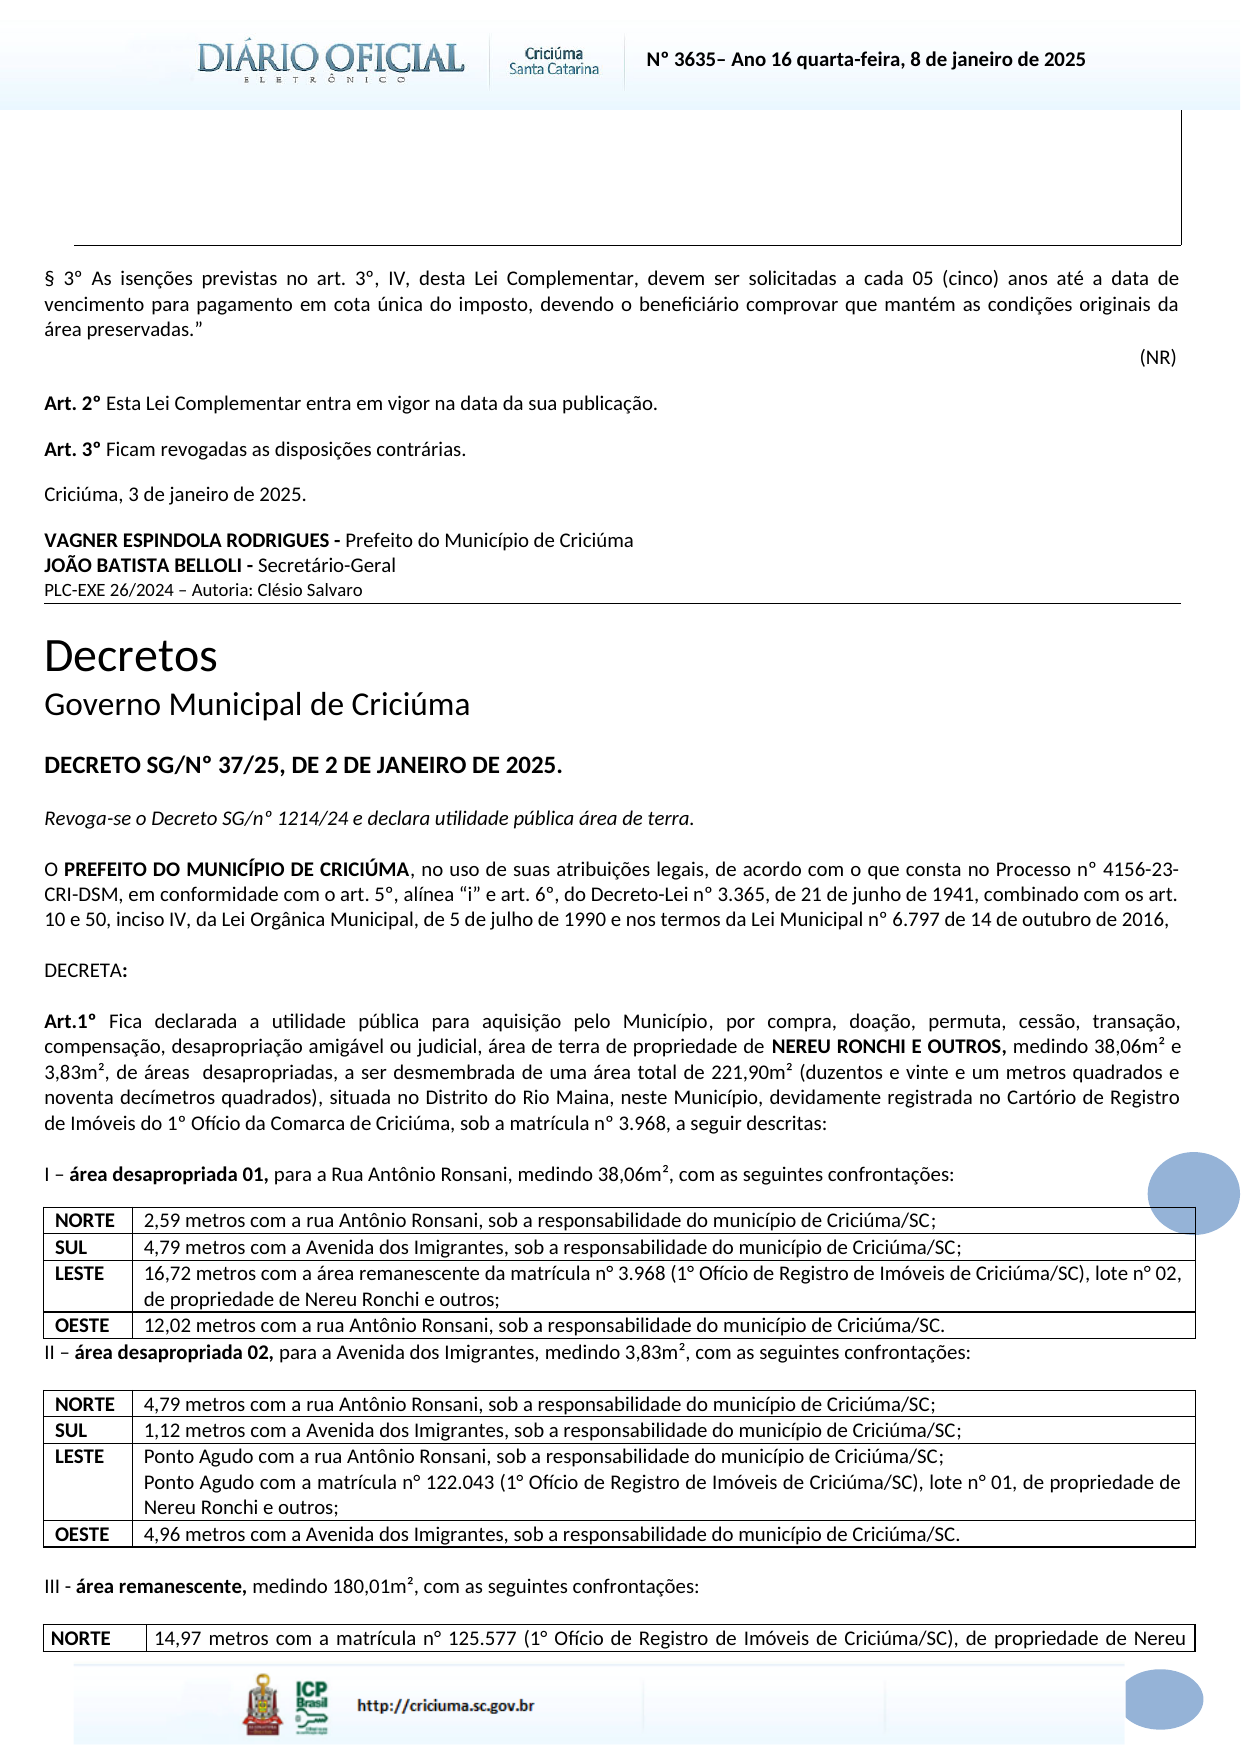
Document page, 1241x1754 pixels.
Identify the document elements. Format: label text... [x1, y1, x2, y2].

table_cell OESTE [44, 1521, 132, 1546]
table_cell Ponto Agudo com a rua Antônio Ronsani, sob a responsabilidade do município de Criciúma/SC; Ponto Agudo com a matrícula n° 122.043 (1° Ofício de Registro de Imóveis de Criciúma/SC), lote n° 01, de propriedade de Nereu Ronchi e outros; [133, 1444, 1195, 1520]
text O PREFEITO DO MUNICÍPIO DE CRICIÚMA, no uso de suas atribuições legais, de acordo com o que consta no Processo nº 4156-23-CRI-DSM, em conformidade com o art. 5º, alínea “i” e art. 6º, do Decreto-Lei nº 3.365, de 21 de junho de 1941, combinado com os art. 10 e 50, inciso IV, da Lei Orgânica Municipal, de 5 de julho de 1990 e nos termos da Lei Municipal nº 6.797 de 14 de outubro de 2016, [44, 856, 1181, 932]
table_cell SUL [44, 1234, 132, 1259]
text DECRETO SG/Nº 37/25, DE 2 DE JANEIRO DE 2025. [44, 749, 1181, 779]
table_header NORTE [44, 1391, 132, 1416]
text II – área desapropriada 02, para a Avenida dos Imigrantes, medindo 3,83m², com as seguintes confrontações: [44, 1339, 1181, 1364]
table_header NORTE [44, 1208, 132, 1233]
text Art.1º Fica declarada a utilidade pública para aquisição pelo Município, por compra, doação, permuta, cessão, transação, compensação, desapropriação amigável ou judicial, área de terra de propriedade de NEREU RONCHI E OUTROS, medindo 38,06m² e 3,83m², de áreas desapropriadas, a ser desmembrada de uma área total de 221,90m² (duzentos e vinte e um metros quadrados e noventa decímetros quadrados), situada no Distrito do Rio Maina, neste Município, devidamente registrada no Cartório de Registro de Imóveis do 1º Ofício da Comarca de Criciúma, sob a matrícula nº 3.968, a seguir descritas: [44, 1008, 1181, 1135]
text § 3º As isenções previstas no art. 3º, IV, desta Lei Complementar, devem ser solicitadas a cada 05 (cinco) anos até a data de vencimento para pagamento em cota única do imposto, devendo o beneficiário comprovar que mantém as condições originais da área preservadas.” [44, 266, 1181, 342]
text Art. 3º Ficam revogadas as disposições contrárias. [44, 436, 1181, 461]
table_header 4,79 metros com a rua Antônio Ronsani, sob a responsabilidade do município de Criciúma/SC; [133, 1391, 1195, 1416]
text I – área desapropriada 01, para a Rua Antônio Ronsani, medindo 38,06m², com as seguintes confrontações: [44, 1161, 1163, 1186]
table_cell LESTE [44, 1261, 132, 1311]
text PLC-EXE 26/2024 – Autoria: Clésio Salvaro [44, 578, 1181, 603]
text Criciúma, 3 de janeiro de 2025. [44, 481, 1181, 507]
text (NR) [44, 344, 1181, 370]
table_header 2,59 metros com a rua Antônio Ronsani, sob a responsabilidade do município de Criciúma/SC; [133, 1208, 1176, 1233]
text Decretos [44, 624, 1181, 683]
table_cell 16,72 metros com a área remanescente da matrícula n° 3.968 (1° Ofício de Registro de Imóveis de Criciúma/SC), lote n° 02, de propriedade de Nereu Ronchi e outros; [133, 1261, 1195, 1311]
table_cell 4,96 metros com a Avenida dos Imigrantes, sob a responsabilidade do município de Criciúma/SC. [133, 1521, 1195, 1546]
table_header 14,97 metros com a matrícula n° 125.577 (1° Ofício de Registro de Imóveis de Criciúma/SC), de propriedade de Nereu [147, 1625, 1194, 1651]
text Governo Municipal de Criciúma [44, 683, 1181, 724]
table_header NORTE [44, 1625, 146, 1651]
text III - área remanescente, medindo 180,01m², com as seguintes confrontações: [44, 1573, 1181, 1598]
table_cell SUL [44, 1417, 132, 1443]
table_cell 1,12 metros com a Avenida dos Imigrantes, sob a responsabilidade do município de Criciúma/SC; [133, 1417, 1195, 1443]
table_cell 4,79 metros com a Avenida dos Imigrantes, sob a responsabilidade do município de Criciúma/SC; [133, 1234, 1195, 1259]
table_cell LESTE [44, 1444, 132, 1520]
text DECRETA: [44, 957, 1181, 983]
text JOÃO BATISTA BELLOLI - Secretário-Geral [44, 553, 1240, 578]
text VAGNER ESPINDOLA RODRIGUES - Prefeito do Município de Criciúma [44, 527, 1240, 553]
text Art. 2º Esta Lei Complementar entra em vigor na data da sua publicação. [44, 390, 1181, 415]
table_cell 12,02 metros com a rua Antônio Ronsani, sob a responsabilidade do município de Criciúma/SC. [133, 1313, 1195, 1338]
table_cell OESTE [44, 1313, 132, 1338]
text Revoga-se o Decreto SG/nº 1214/24 e declara utilidade pública área de terra. [44, 805, 1181, 830]
